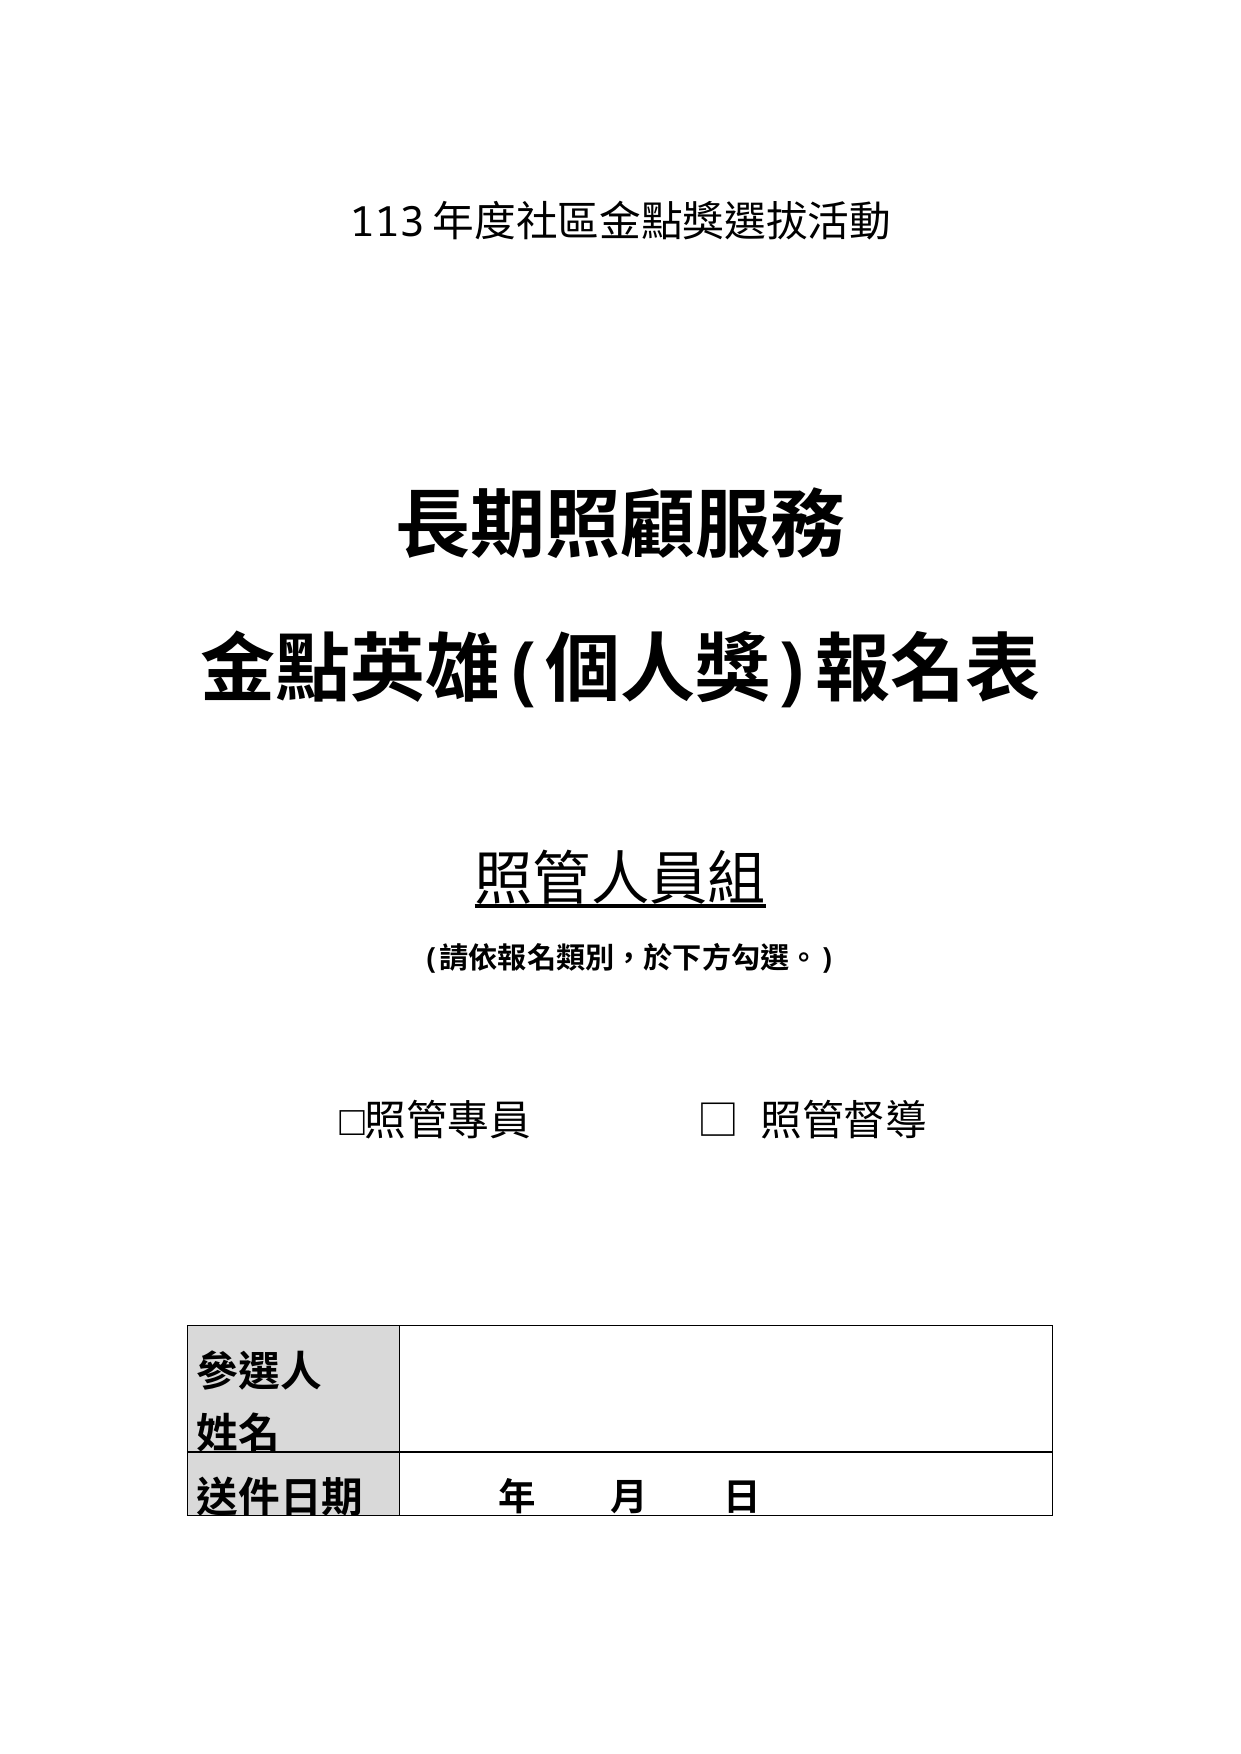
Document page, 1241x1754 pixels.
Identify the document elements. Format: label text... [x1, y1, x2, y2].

table_cell 送件日期 [188, 1453, 399, 1515]
text (請依報名類別，於下方勾選。) [187, 935, 1053, 977]
text 金點英雄(個人獎)報名表 [187, 589, 1053, 714]
table_cell [214, 1138, 1053, 1200]
table_cell 年 月 日 [400, 1453, 1052, 1515]
text 長期照顧服務 [187, 446, 1053, 571]
text 照管人員組 [187, 831, 1053, 916]
table_header □照管專員 □ 照管督導 [214, 1075, 1053, 1138]
text 113年度社區金點獎選拔活動 [187, 177, 1053, 239]
table_header 參選人 姓名 [188, 1326, 399, 1451]
table_header [400, 1326, 1052, 1451]
